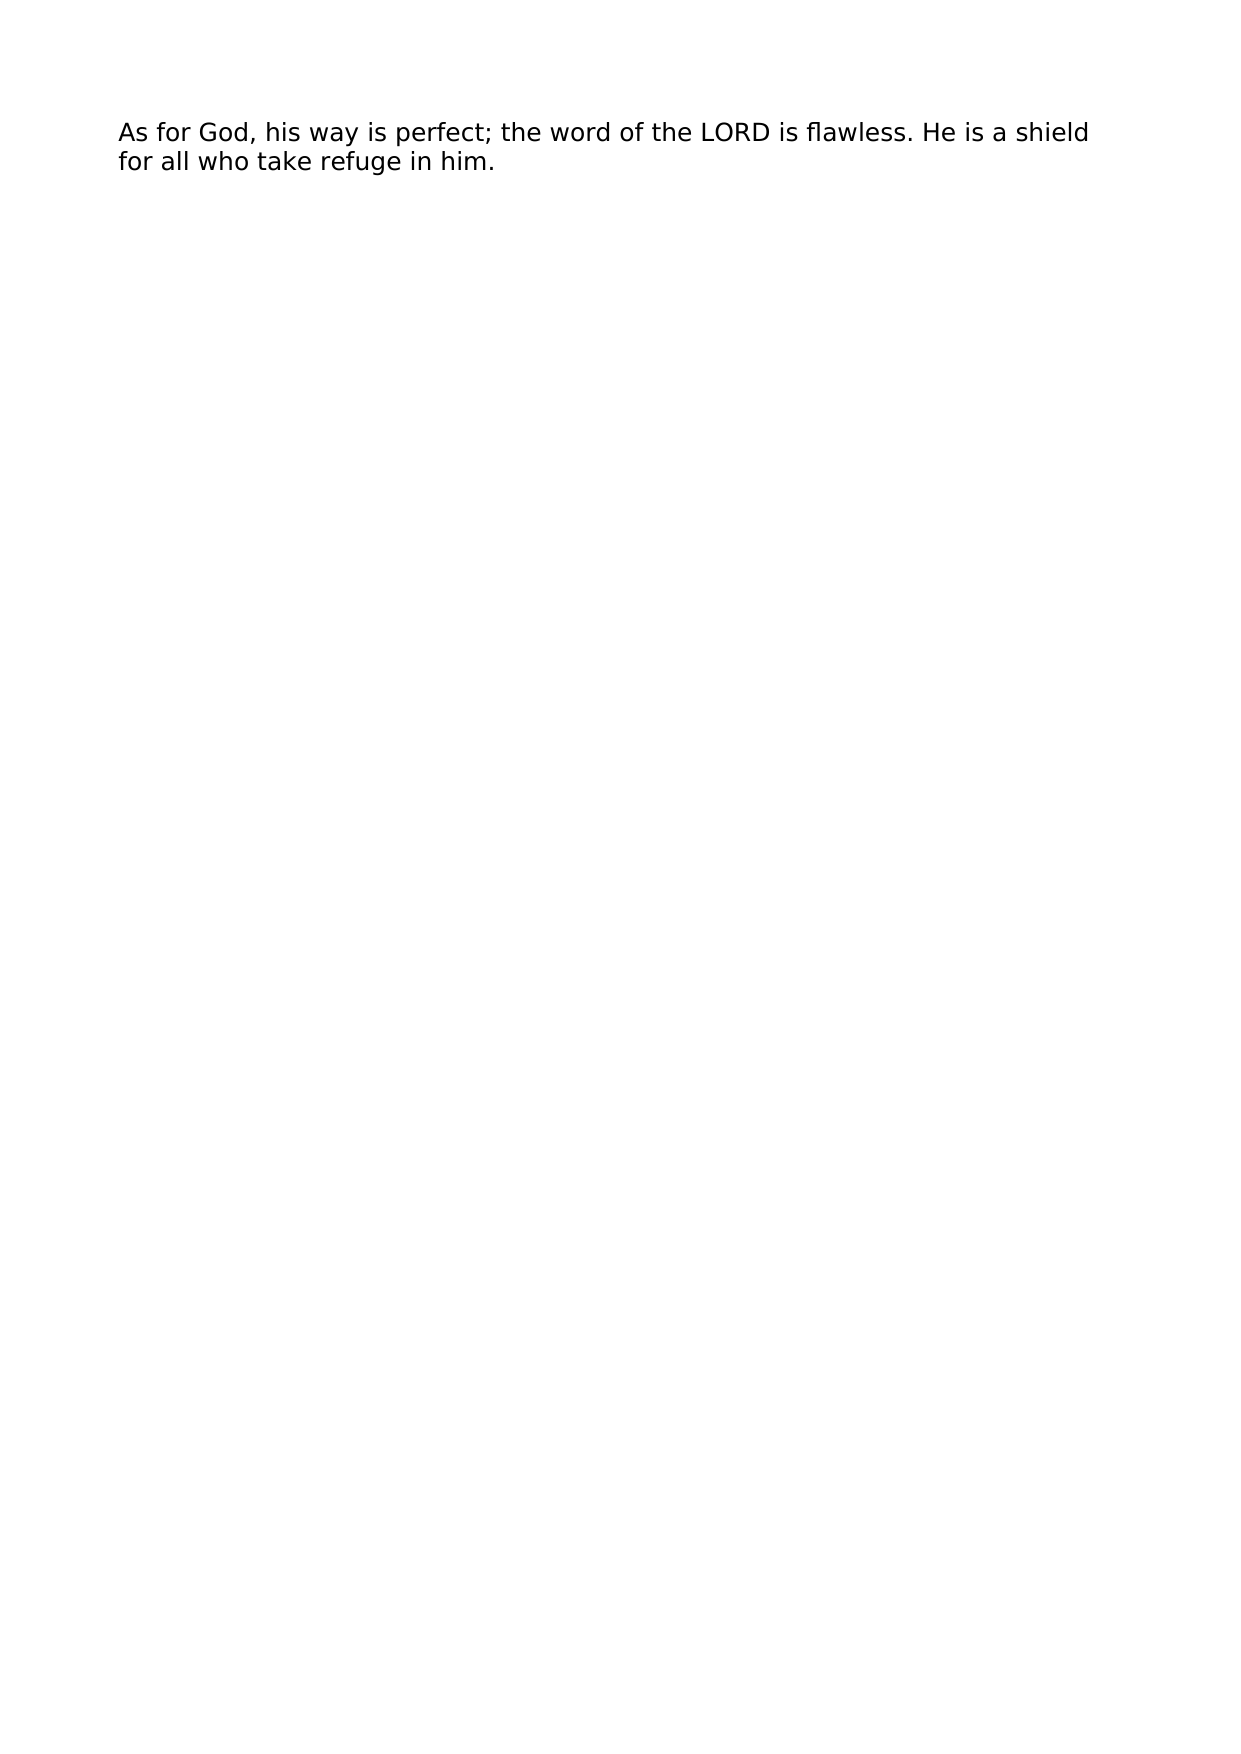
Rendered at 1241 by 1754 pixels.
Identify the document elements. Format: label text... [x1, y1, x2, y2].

text As for God, his way is perfect; the word of the LORD is flawless. He is a shield for all who take refuge in him. [118, 118, 1122, 176]
